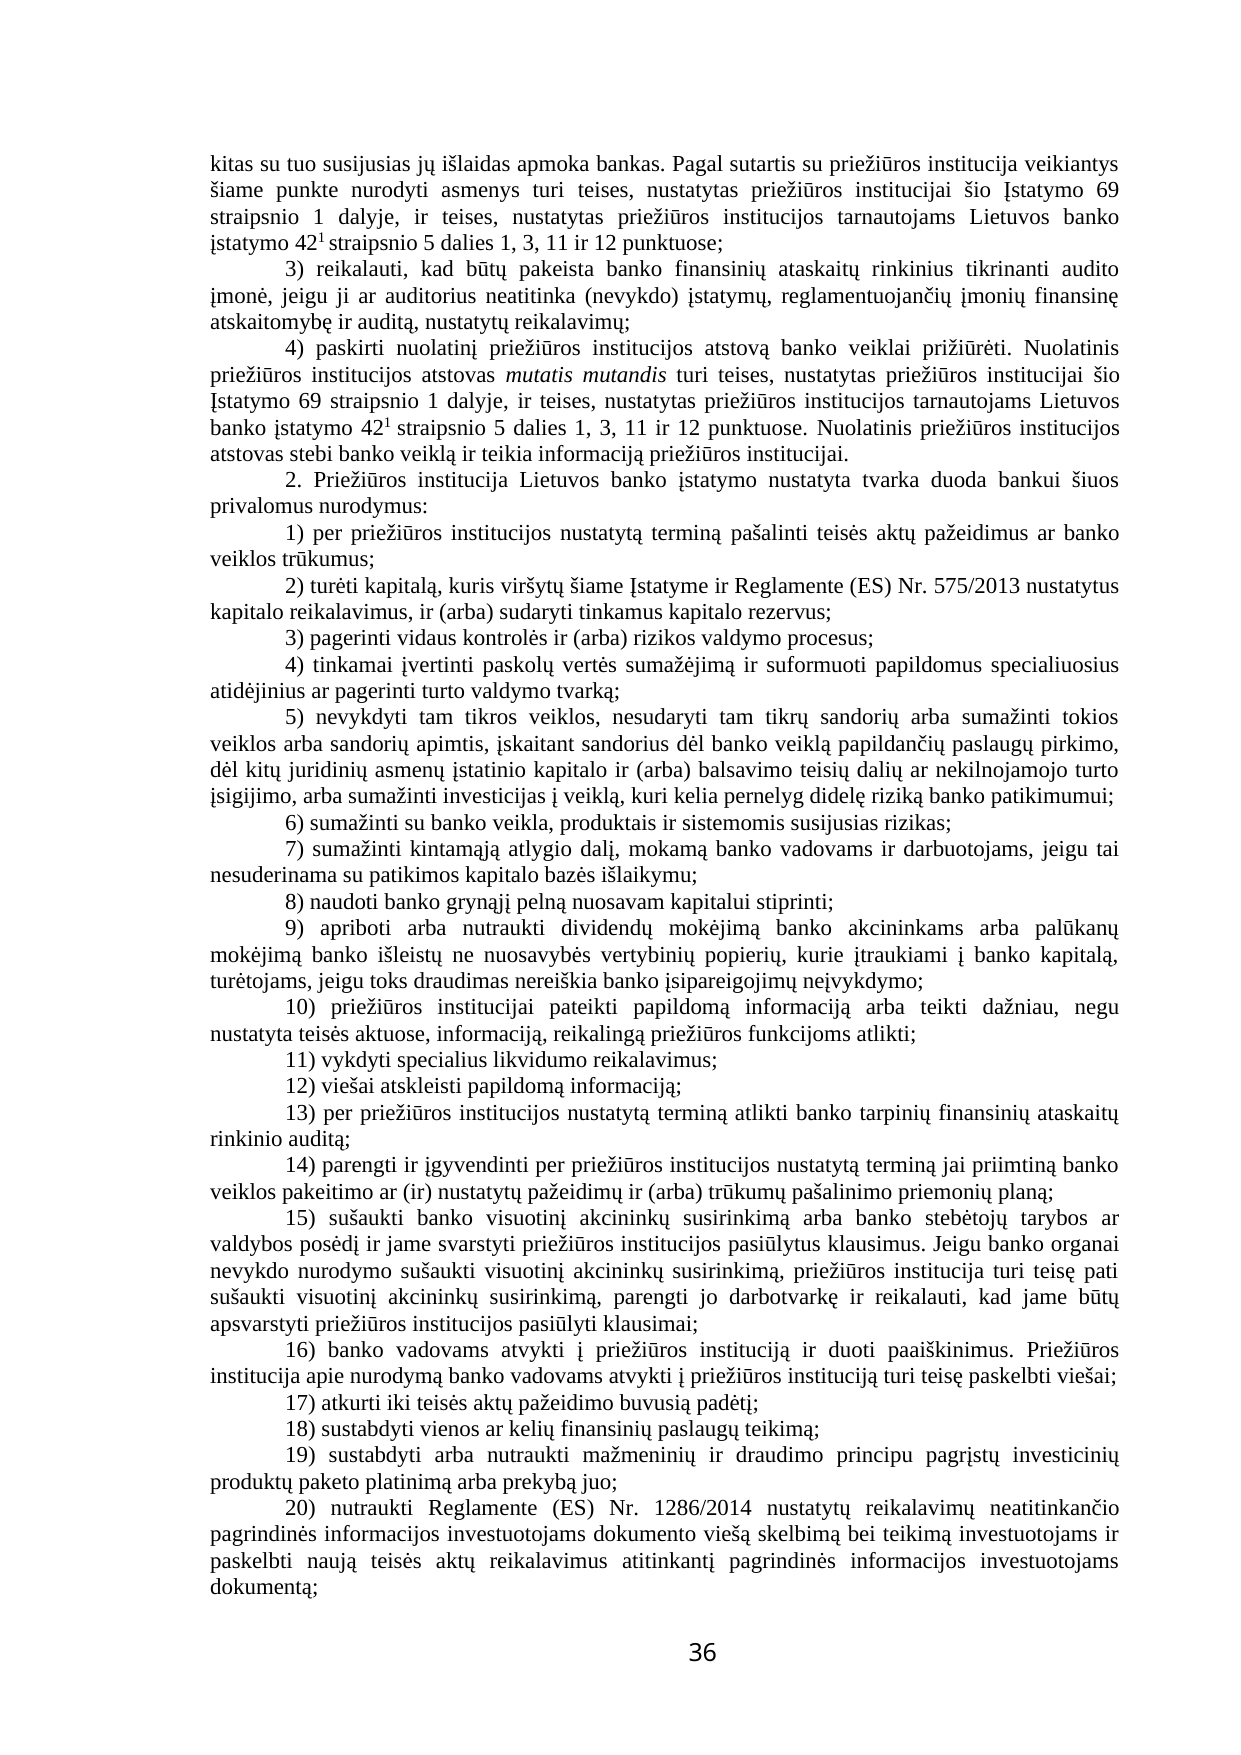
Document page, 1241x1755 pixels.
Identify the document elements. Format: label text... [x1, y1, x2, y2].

text 14) parengti ir įgyvendinti per priežiūros institucijos nustatytą terminą jai priimtiną banko veiklos pakeitimo ar (ir) nustatytų pažeidimų ir (arba) trūkumų pašalinimo priemonių planą; [210, 1151, 1120, 1204]
text 19) sustabdyti arba nutraukti mažmeninių ir draudimo principu pagrįstų investicinių produktų paketo platinimą arba prekybą juo; [210, 1441, 1120, 1494]
text 13) per priežiūros institucijos nustatytą terminą atlikti banko tarpinių finansinių ataskaitų rinkinio auditą; [210, 1099, 1120, 1151]
text 10) priežiūros institucijai pateikti papildomą informaciją arba teikti dažniau, negu nustatyta teisės aktuose, informaciją, reikalingą priežiūros funkcijoms atlikti; [210, 993, 1120, 1046]
text 20) nutraukti Reglamente (ES) Nr. 1286/2014 nustatytų reikalavimų neatitinkančio pagrindinės informacijos investuotojams dokumento viešą skelbimą bei teikimą investuotojams ir paskelbti naują teisės aktų reikalavimus atitinkantį pagrindinės informacijos investuotojams dokumentą; [210, 1494, 1120, 1599]
text 4) paskirti nuolatinį priežiūros institucijos atstovą banko veiklai prižiūrėti. Nuolatinis priežiūros institucijos atstovas mutatis mutandis turi teises, nustatytas priežiūros institucijai šio Įstatymo 69 straipsnio 1 dalyje, ir teises, nustatytas priežiūros institucijos tarnautojams Lietuvos banko įstatymo 421 straipsnio 5 dalies 1, 3, 11 ir 12 punktuose. Nuolatinis priežiūros institucijos atstovas stebi banko veiklą ir teikia informaciją priežiūros institucijai. [210, 334, 1120, 466]
text 3) reikalauti, kad būtų pakeista banko finansinių ataskaitų rinkinius tikrinanti audito įmonė, jeigu ji ar auditorius neatitinka (nevykdo) įstatymų, reglamentuojančių įmonių finansinę atskaitomybę ir auditą, nustatytų reikalavimų; [210, 255, 1120, 334]
text 9) apriboti arba nutraukti dividendų mokėjimą banko akcininkams arba palūkanų mokėjimą banko išleistų ne nuosavybės vertybinių popierių, kurie įtraukiami į banko kapitalą, turėtojams, jeigu toks draudimas nereiškia banko įsipareigojimų neįvykdymo; [210, 914, 1120, 993]
text 12) viešai atskleisti papildomą informaciją; [210, 1072, 1120, 1099]
text 8) naudoti banko grynąjį pelną nuosavam kapitalui stiprinti; [210, 888, 1120, 914]
text 18) sustabdyti vienos ar kelių finansinių paslaugų teikimą; [210, 1415, 1120, 1441]
text 7) sumažinti kintamąją atlygio dalį, mokamą banko vadovams ir darbuotojams, jeigu tai nesuderinama su patikimos kapitalo bazės išlaikymu; [210, 835, 1120, 888]
text 2. Priežiūros institucija Lietuvos banko įstatymo nustatyta tvarka duoda bankui šiuos privalomus nurodymus: [210, 466, 1120, 519]
text 4) tinkamai įvertinti paskolų vertės sumažėjimą ir suformuoti papildomus specialiuosius atidėjinius ar pagerinti turto valdymo tvarką; [210, 651, 1120, 703]
text 3) pagerinti vidaus kontrolės ir (arba) rizikos valdymo procesus; [210, 624, 1120, 651]
text 1) per priežiūros institucijos nustatytą terminą pašalinti teisės aktų pažeidimus ar banko veiklos trūkumus; [210, 519, 1120, 572]
text 2) turėti kapitalą, kuris viršytų šiame Įstatyme ir Reglamente (ES) Nr. 575/2013 nustatytus kapitalo reikalavimus, ir (arba) sudaryti tinkamus kapitalo rezervus; [210, 572, 1120, 624]
text kitas su tuo susijusias jų išlaidas apmoka bankas. Pagal sutartis su priežiūros institucija veikiantys šiame punkte nurodyti asmenys turi teises, nustatytas priežiūros institucijai šio Įstatymo 69 straipsnio 1 dalyje, ir teises, nustatytas priežiūros institucijos tarnautojams Lietuvos banko įstatymo 421 straipsnio 5 dalies 1, 3, 11 ir 12 punktuose; [210, 150, 1120, 255]
text 5) nevykdyti tam tikros veiklos, nesudaryti tam tikrų sandorių arba sumažinti tokios veiklos arba sandorių apimtis, įskaitant sandorius dėl banko veiklą papildančių paslaugų pirkimo, dėl kitų juridinių asmenų įstatinio kapitalo ir (arba) balsavimo teisių dalių ar nekilnojamojo turto įsigijimo, arba sumažinti investicijas į veiklą, kuri kelia pernelyg didelę riziką banko patikimumui; [210, 703, 1120, 809]
text 11) vykdyti specialius likvidumo reikalavimus; [210, 1046, 1120, 1072]
text 15) sušaukti banko visuotinį akcininkų susirinkimą arba banko stebėtojų tarybos ar valdybos posėdį ir jame svarstyti priežiūros institucijos pasiūlytus klausimus. Jeigu banko organai nevykdo nurodymo sušaukti visuotinį akcininkų susirinkimą, priežiūros institucija turi teisę pati sušaukti visuotinį akcininkų susirinkimą, parengti jo darbotvarkę ir reikalauti, kad jame būtų apsvarstyti priežiūros institucijos pasiūlyti klausimai; [210, 1204, 1120, 1336]
text 6) sumažinti su banko veikla, produktais ir sistemomis susijusias rizikas; [210, 809, 1120, 835]
text 16) banko vadovams atvykti į priežiūros instituciją ir duoti paaiškinimus. Priežiūros institucija apie nurodymą banko vadovams atvykti į priežiūros instituciją turi teisę paskelbti viešai; [210, 1336, 1120, 1389]
text 17) atkurti iki teisės aktų pažeidimo buvusią padėtį; [210, 1389, 1120, 1415]
